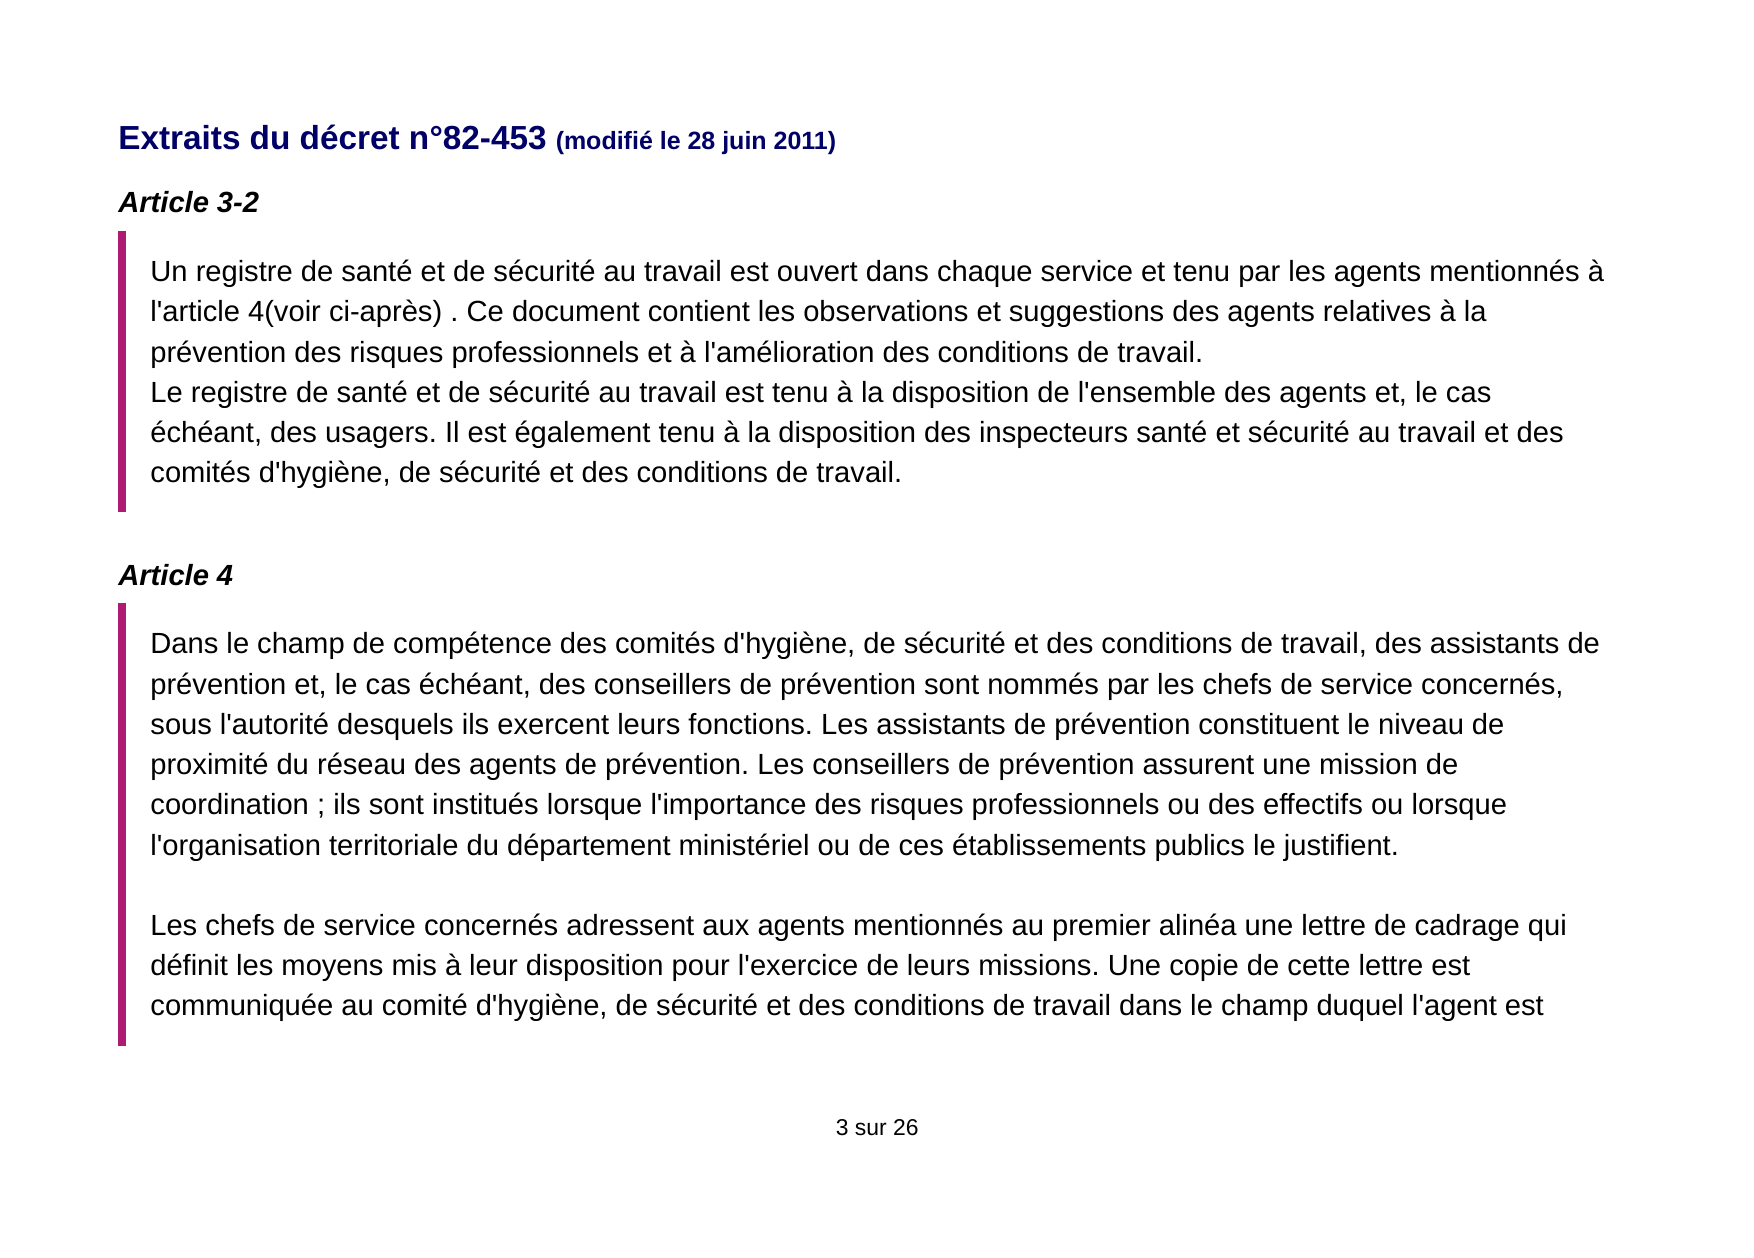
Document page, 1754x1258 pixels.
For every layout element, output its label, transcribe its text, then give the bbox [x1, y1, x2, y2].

text Article 3-2 [118, 185, 1636, 219]
text Article 4 [118, 558, 1636, 591]
text Le registre de santé et de sécurité au travail est tenu à la disposition de l'ensemble des agents et, le cas échéant, des usagers. Il est également tenu à la disposition des inspecteurs santé et sécurité au travail et des comités d'hygiène, de sécurité et des conditions de travail. [126, 351, 1636, 512]
text Un registre de santé et de sécurité au travail est ouvert dans chaque service et tenu par les agents mentionnés à l'article 4(voir ci-après) . Ce document contient les observations et suggestions des agents relatives à la prévention des risques professionnels et à l'amélioration des conditions de travail. [126, 231, 1636, 351]
text Les chefs de service concernés adressent aux agents mentionnés au premier alinéa une lettre de cadrage qui définit les moyens mis à leur disposition pour l'exercice de leurs missions. Une copie de cette lettre est communiquée au comité d'hygiène, de sécurité et des conditions de travail dans le champ duquel l'agent est placé. [126, 884, 1636, 1046]
text Extraits du décret n°82-453 (modifié le 28 juin 2011) [118, 118, 1636, 157]
text Dans le champ de compétence des comités d'hygiène, de sécurité et des conditions de travail, des assistants de prévention et, le cas échéant, des conseillers de prévention sont nommés par les chefs de service concernés, sous l'autorité desquels ils exercent leurs fonctions. Les assistants de prévention constituent le niveau de proximité du réseau des agents de prévention. Les conseillers de prévention assurent une mission de coordination ; ils sont institués lorsque l'importance des risques professionnels ou des effectifs ou lorsque l'organisation territoriale du département ministériel ou de ces établissements publics le justifient. [126, 603, 1636, 861]
